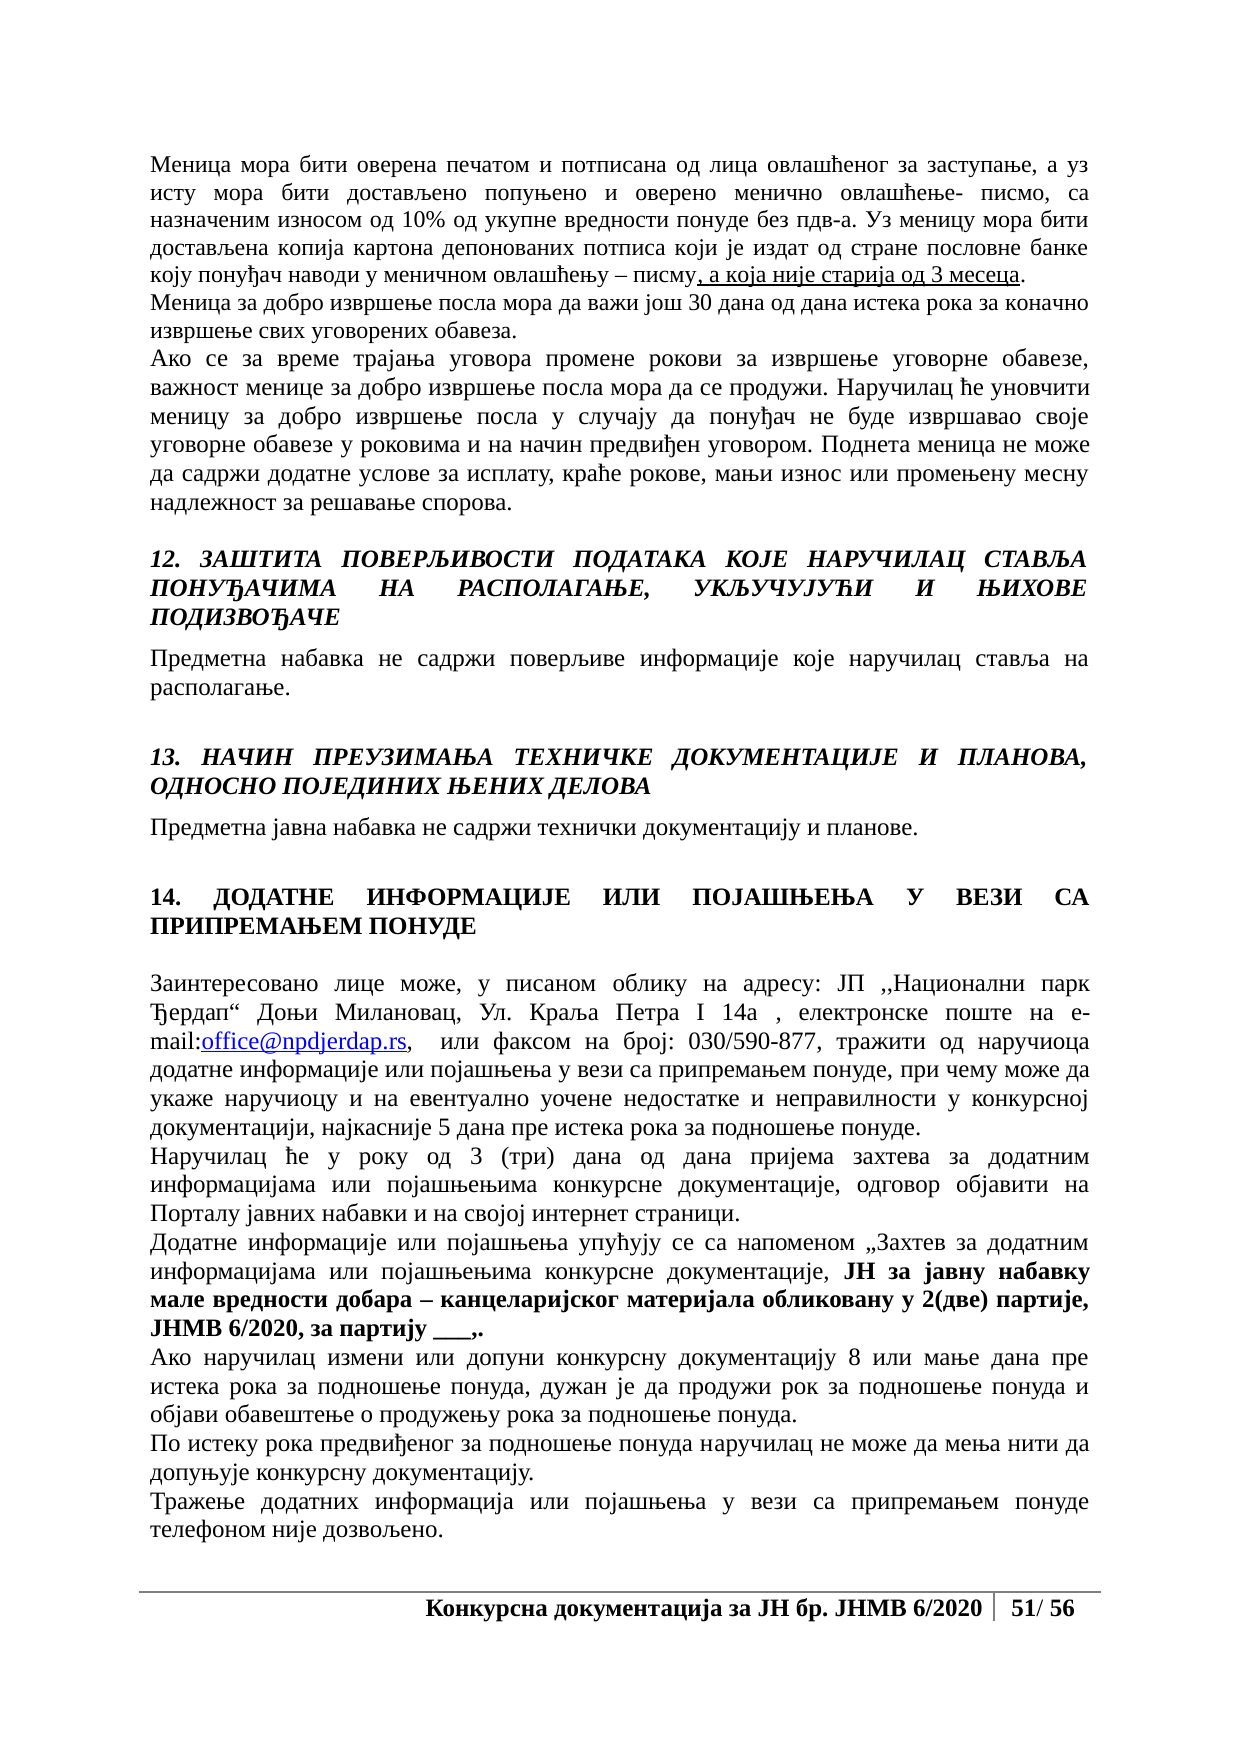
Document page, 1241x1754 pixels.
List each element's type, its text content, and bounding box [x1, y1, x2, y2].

text По истеку рока предвиђеног за подношење понуда наручилац не може да мења нити да допуњује конкурсну документацију. [150, 1428, 1090, 1486]
text 14. ДОДАТНЕ ИНФОРМАЦИЈЕ ИЛИ ПОЈАШЊЕЊА У ВЕЗИ СА ПРИПРЕМАЊЕМ ПОНУДЕ [150, 882, 1090, 939]
text 13. НАЧИН ПРЕУЗИМАЊА ТЕХНИЧКЕ ДОКУМЕНТАЦИЈЕ И ПЛАНОВА, ОДНОСНО ПОЈЕДИНИХ ЊЕНИХ ДЕЛОВА [150, 742, 1090, 799]
text Меница мора бити оверена печатом и потписана од лица овлашћеног за заступање, а уз исту мора бити достављено попуњено и оверено менично овлашћење- писмо, са назначеним износом од 10% од укупне вредности понуде без пдв-а. Уз меницу мора бити достављена копија картона депонованих потписа који је издат од стране пословне банке коју понуђач наводи у меничном овлашћењу – писму, а која није старија од 3 месеца. [150, 150, 1090, 288]
text Ако наручилац измени или допуни конкурсну документацију 8 или мање дана пре истека рока за подношење понуда, дужан је да продужи рок за подношење понуда и објави обавештење о продужењу рока за подношење понуда. [150, 1342, 1090, 1428]
text Заинтересовано лице може, у писаном облику на адресу: ЈП ,,Национални парк Ђердап“ Доњи Милановац, Ул. Краља Петра I 14а , електронске поште на e-mail:office@npdjerdap.rs, или факсом на број: 030/590-877, тражити од наручиоца додатне информације или појашњења у вези са припремањем понуде, при чему може да укаже наручиоцу и на евентуално уочене недостатке и неправилности у конкурсној документацији, најкасније 5 дана пре истека рока за подношење понуде. [150, 968, 1090, 1141]
text Наручилац ће у року од 3 (три) дана од дана пријема захтева за додатним информацијама или појашњењима конкурсне документације, одговор објавити на Порталу јавних набавки и на својој интернет страници. [150, 1141, 1090, 1227]
text Предметна јавна набавка не садржи технички документацију и планове. [150, 812, 1090, 841]
text 12. ЗАШТИТА ПОВЕРЉИВОСТИ ПОДАТАКА КОЈЕ НАРУЧИЛАЦ СТАВЉА ПОНУЂАЧИМА НА РАСПОЛАГАЊЕ, УКЉУЧУЈУЋИ И ЊИХОВЕ ПОДИЗВОЂАЧЕ [150, 544, 1090, 631]
list Ако се за време трајања уговора промене рокови за извршење уговорне обавезе, важност менице за добро извршење посла мора да се продужи. Наручилац ће уновчити меницу за добро извршење посла у случају да понуђач не буде извршавао своје уговорне обавезе у роковима и на начин предвиђен уговором. Поднета меница не може да садржи додатне услове за исплату, краће рокове, мањи износ или промењену месну надлежност за решавање спорова. [150, 343, 1090, 516]
text Предметна набавка не садржи поверљиве информације које наручилац ставља на располагање. [150, 643, 1090, 701]
text Тражење додатних информација или појашњења у вези са припремањем понуде телефоном није дозвољено. [150, 1486, 1090, 1543]
text Додатне информације или појашњења упућују се са напоменом „Захтев за додатним информацијама или појашњењима конкурсне документације, ЈН за јавну набавку мале вредности добара – канцеларијског материјала обликовану у 2(две) партије, ЈНМВ 6/2020, за партију ___,. [150, 1227, 1090, 1342]
text Меница за добро извршење посла мора да важи још 30 дана од дана истека рока за коначно извршење свих уговорених обавеза. [150, 288, 1090, 343]
